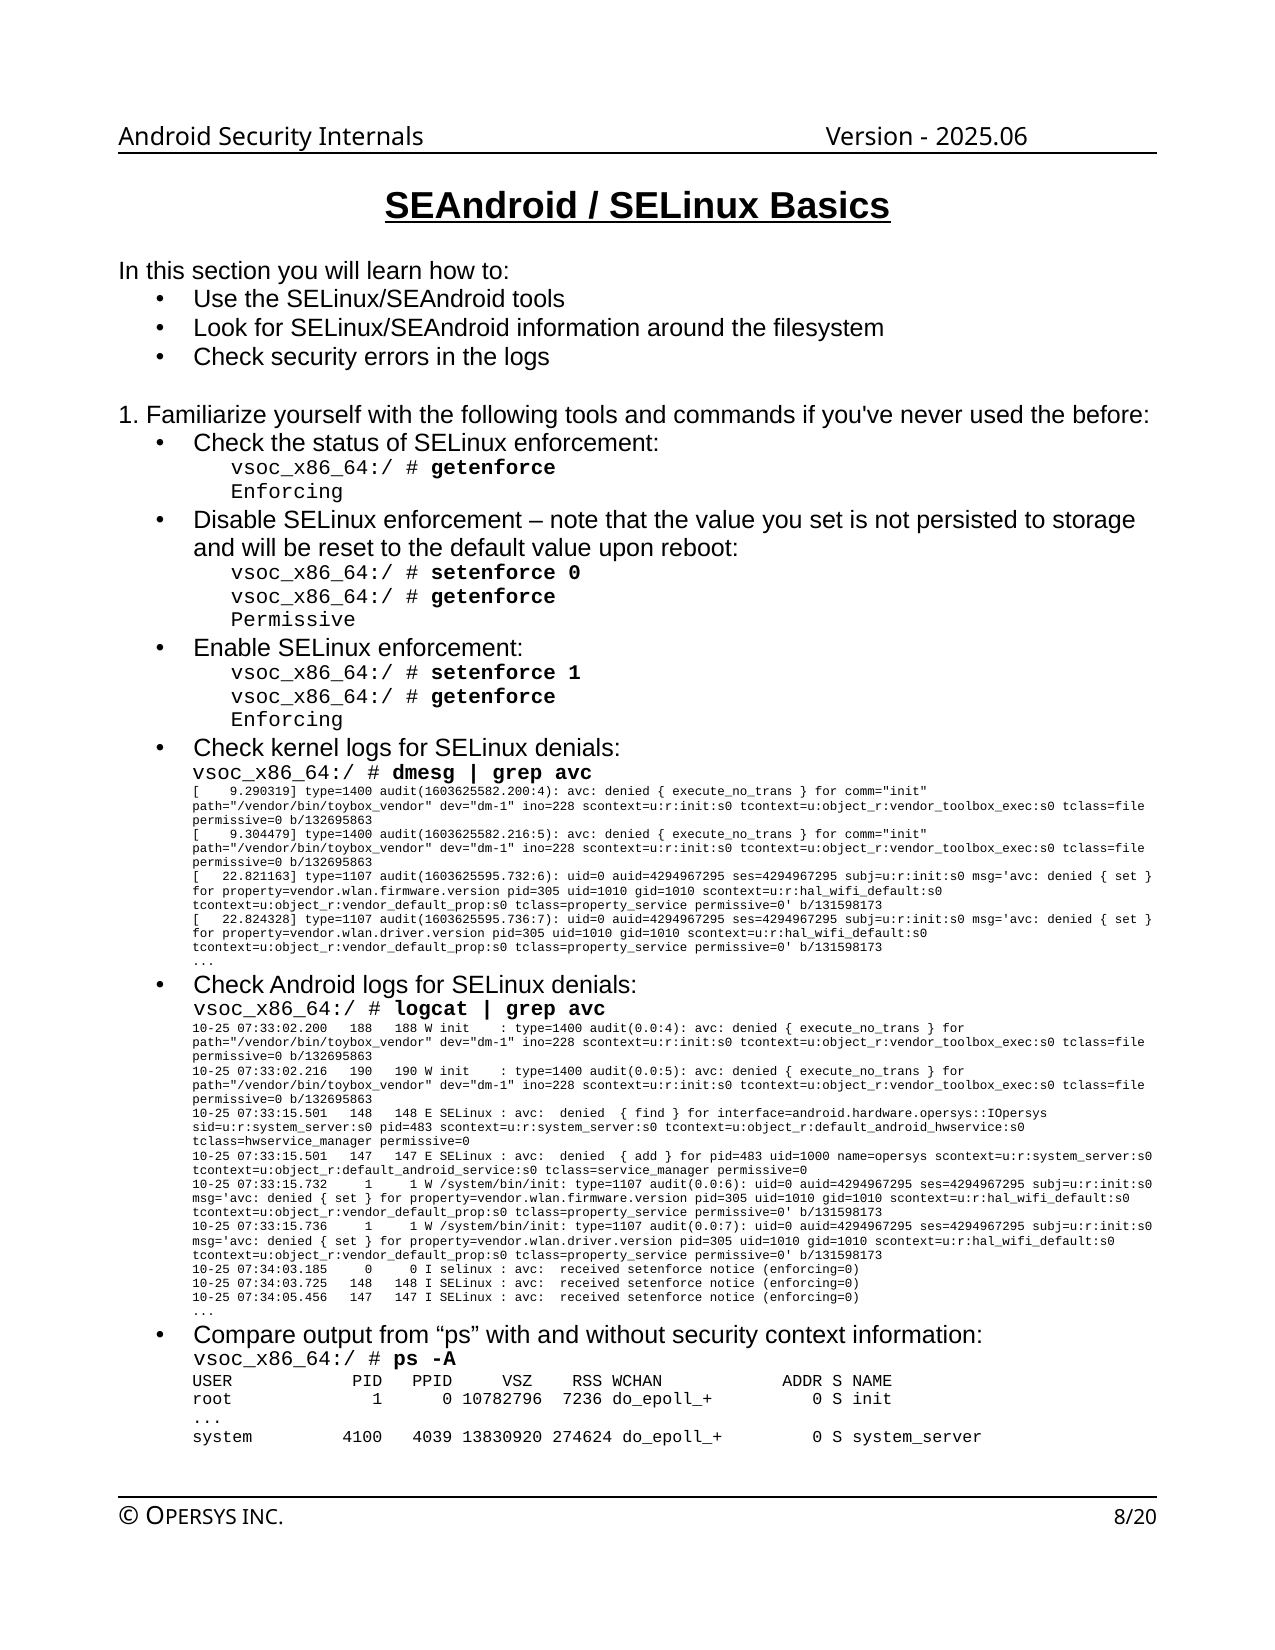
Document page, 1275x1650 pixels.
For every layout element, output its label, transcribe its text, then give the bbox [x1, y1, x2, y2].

text vsoc_x86_64:/ # setenforce 1 [231, 662, 1157, 686]
text vsoc_x86_64:/ # getenforce [231, 457, 1157, 481]
list vsoc_x86_64:/ # ps -A [156, 1348, 1157, 1372]
text 10-25 07:34:05.456 147 147 I SELinux : avc: received setenforce notice (enforcing=0) [192, 1291, 1157, 1305]
text root 1 0 10782796 7236 do_epoll_+ 0 S init [192, 1391, 1157, 1410]
text 10-25 07:34:03.185 0 0 I selinux : avc: received setenforce notice (enforcing=0) [192, 1263, 1157, 1277]
text 10-25 07:33:15.732 1 1 W /system/bin/init: type=1107 audit(0.0:6): uid=0 auid=4294967295 ses=4294967295 subj=u:r:init:s0 msg='avc: denied { set } for property=vendor.wlan.firmware.version pid=305 uid=1010 gid=1010 scontext=u:r:hal_wifi_default:s0 tcontext=u:object_r:vendor_default_prop:s0 tclass=property_service permissive=0' b/131598173 [192, 1178, 1157, 1220]
list Check the status of SELinux enforcement: [156, 428, 1157, 457]
text vsoc_x86_64:/ # dmesg | grep avc [192, 762, 1157, 785]
text vsoc_x86_64:/ # setenforce 0 [231, 562, 1157, 586]
text vsoc_x86_64:/ # getenforce [231, 586, 1157, 609]
list Check security errors in the logs [156, 342, 1157, 371]
text 10-25 07:33:02.200 188 188 W init : type=1400 audit(0.0:4): avc: denied { execute_no_trans } for path="/vendor/bin/toybox_vendor" dev="dm-1" ino=228 scontext=u:r:init:s0 tcontext=u:object_r:vendor_toolbox_exec:s0 tclass=file permissive=0 b/132695863 [192, 1022, 1157, 1064]
text [ 9.304479] type=1400 audit(1603625582.216:5): avc: denied { execute_no_trans } for comm="init" path="/vendor/bin/toybox_vendor" dev="dm-1" ino=228 scontext=u:r:init:s0 tcontext=u:object_r:vendor_toolbox_exec:s0 tclass=file permissive=0 b/132695863 [192, 828, 1157, 870]
list Enable SELinux enforcement: [156, 633, 1157, 662]
text Enforcing [231, 709, 1157, 733]
text ... [192, 1410, 1157, 1429]
text vsoc_x86_64:/ # getenforce [231, 686, 1157, 709]
text 1. Familiarize yourself with the following tools and commands if you've never used the before: [118, 400, 1157, 428]
text [ 22.824328] type=1107 audit(1603625595.736:7): uid=0 auid=4294967295 ses=4294967295 subj=u:r:init:s0 msg='avc: denied { set } for property=vendor.wlan.driver.version pid=305 uid=1010 gid=1010 scontext=u:r:hal_wifi_default:s0 tcontext=u:object_r:vendor_default_prop:s0 tclass=property_service permissive=0' b/131598173 [192, 913, 1157, 955]
text ... [192, 1305, 1157, 1319]
list vsoc_x86_64:/ # logcat | grep avc [156, 998, 1157, 1022]
text 10-25 07:33:15.501 147 147 E SELinux : avc: denied { add } for pid=483 uid=1000 name=opersys scontext=u:r:system_server:s0 tcontext=u:object_r:default_android_service:s0 tclass=service_manager permissive=0 [192, 1149, 1157, 1178]
text Permissive [231, 609, 1157, 633]
list Compare output from “ps” with and without security context information: [156, 1319, 1157, 1348]
text ... [192, 955, 1157, 969]
text USER PID PPID VSZ RSS WCHAN ADDR S NAME [192, 1372, 1157, 1391]
text 10-25 07:33:02.216 190 190 W init : type=1400 audit(0.0:5): avc: denied { execute_no_trans } for path="/vendor/bin/toybox_vendor" dev="dm-1" ino=228 scontext=u:r:init:s0 tcontext=u:object_r:vendor_toolbox_exec:s0 tclass=file permissive=0 b/132695863 [192, 1064, 1157, 1107]
list Disable SELinux enforcement – note that the value you set is not persisted to storage and will be reset to the default value upon reboot: [156, 504, 1157, 562]
text 10-25 07:33:15.736 1 1 W /system/bin/init: type=1107 audit(0.0:7): uid=0 auid=4294967295 ses=4294967295 subj=u:r:init:s0 msg='avc: denied { set } for property=vendor.wlan.driver.version pid=305 uid=1010 gid=1010 scontext=u:r:hal_wifi_default:s0 tcontext=u:object_r:vendor_default_prop:s0 tclass=property_service permissive=0' b/131598173 [192, 1220, 1157, 1263]
text In this section you will learn how to: [118, 256, 1157, 284]
list Look for SELinux/SEAndroid information around the filesystem [156, 313, 1157, 342]
text 10-25 07:33:15.501 148 148 E SELinux : avc: denied { find } for interface=android.hardware.opersys::IOpersys sid=u:r:system_server:s0 pid=483 scontext=u:r:system_server:s0 tcontext=u:object_r:default_android_hwservice:s0 tclass=hwservice_manager permissive=0 [192, 1107, 1157, 1149]
text Enforcing [231, 481, 1157, 504]
text 10-25 07:34:03.725 148 148 I SELinux : avc: received setenforce notice (enforcing=0) [192, 1277, 1157, 1291]
text [ 9.290319] type=1400 audit(1603625582.200:4): avc: denied { execute_no_trans } for comm="init" path="/vendor/bin/toybox_vendor" dev="dm-1" ino=228 scontext=u:r:init:s0 tcontext=u:object_r:vendor_toolbox_exec:s0 tclass=file permissive=0 b/132695863 [192, 785, 1157, 828]
text system 4100 4039 13830920 274624 do_epoll_+ 0 S system_server [192, 1429, 1157, 1447]
list Use the SELinux/SEAndroid tools [156, 284, 1157, 313]
list Check Android logs for SELinux denials: [156, 969, 1157, 998]
text SEAndroid / SELinux Basics [118, 184, 1157, 227]
list Check kernel logs for SELinux denials: [156, 733, 1157, 762]
text [ 22.821163] type=1107 audit(1603625595.732:6): uid=0 auid=4294967295 ses=4294967295 subj=u:r:init:s0 msg='avc: denied { set } for property=vendor.wlan.firmware.version pid=305 uid=1010 gid=1010 scontext=u:r:hal_wifi_default:s0 tcontext=u:object_r:vendor_default_prop:s0 tclass=property_service permissive=0' b/131598173 [192, 870, 1157, 913]
